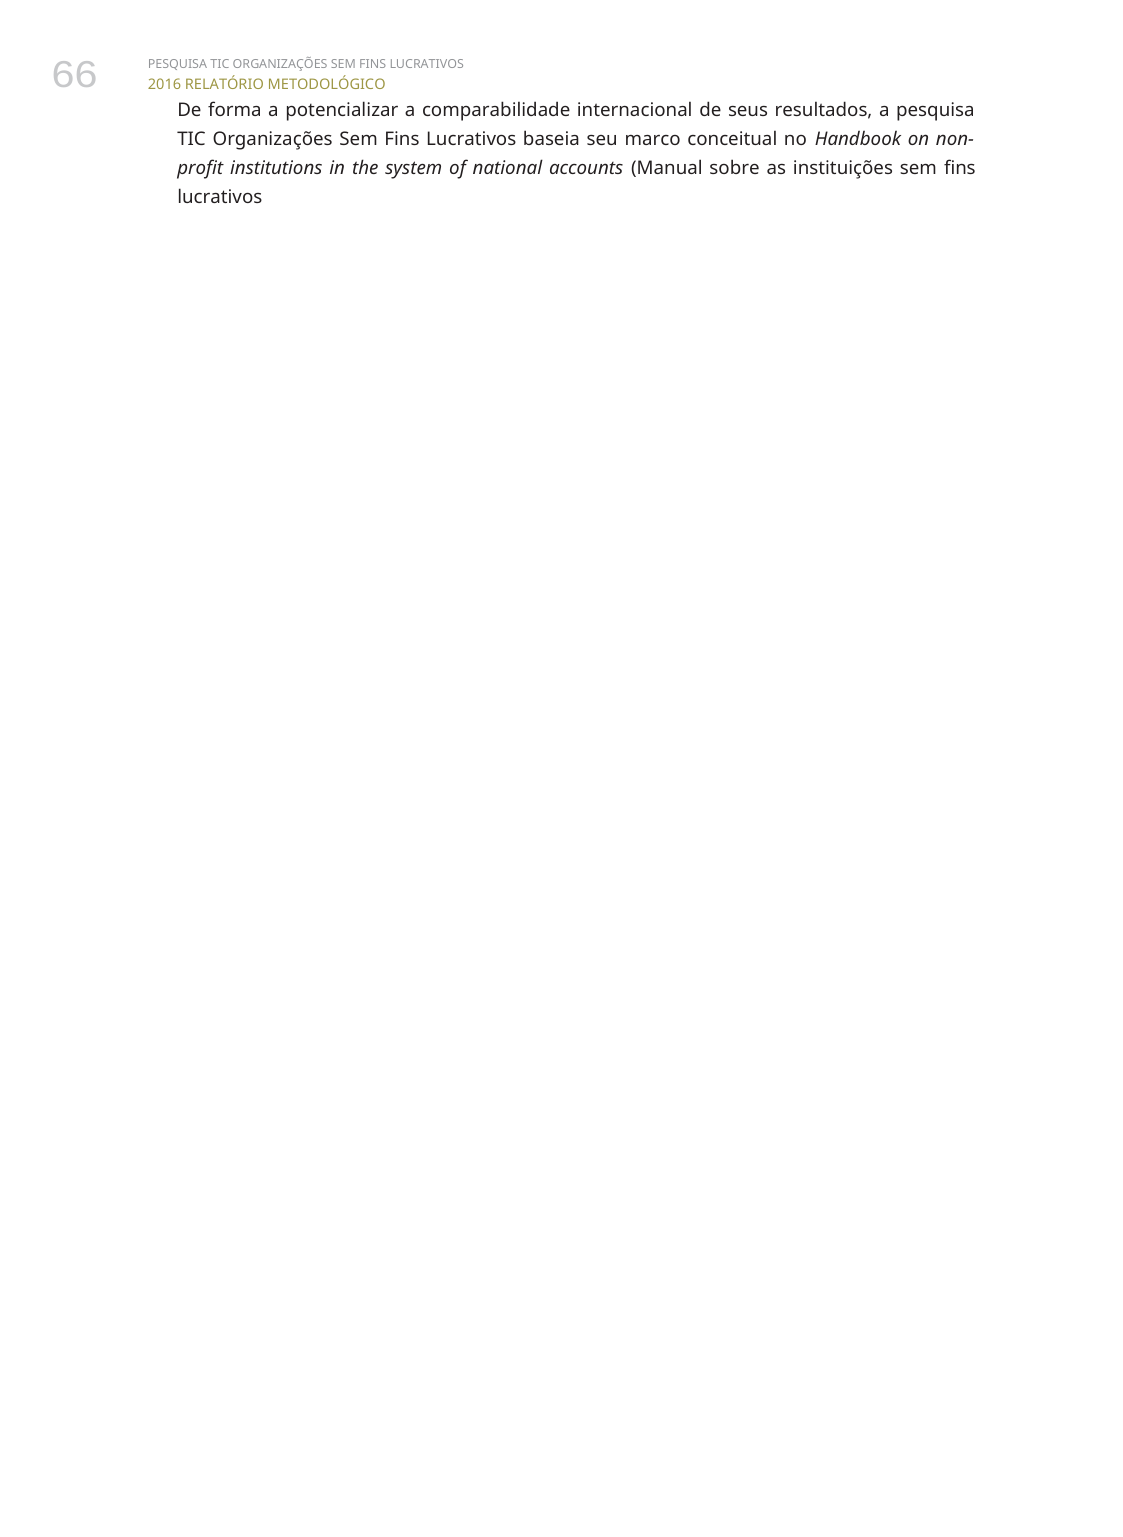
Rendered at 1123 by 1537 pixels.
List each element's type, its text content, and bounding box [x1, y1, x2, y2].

text De forma a potencializar a comparabilidade internacional de seus resultados, a pesquisa TIC Organizações Sem Fins Lucrativos baseia seu marco conceitual no Handbook on non-profit institutions in the system of national accounts (Manual sobre as instituições sem fins lucrativos [177, 96, 976, 209]
